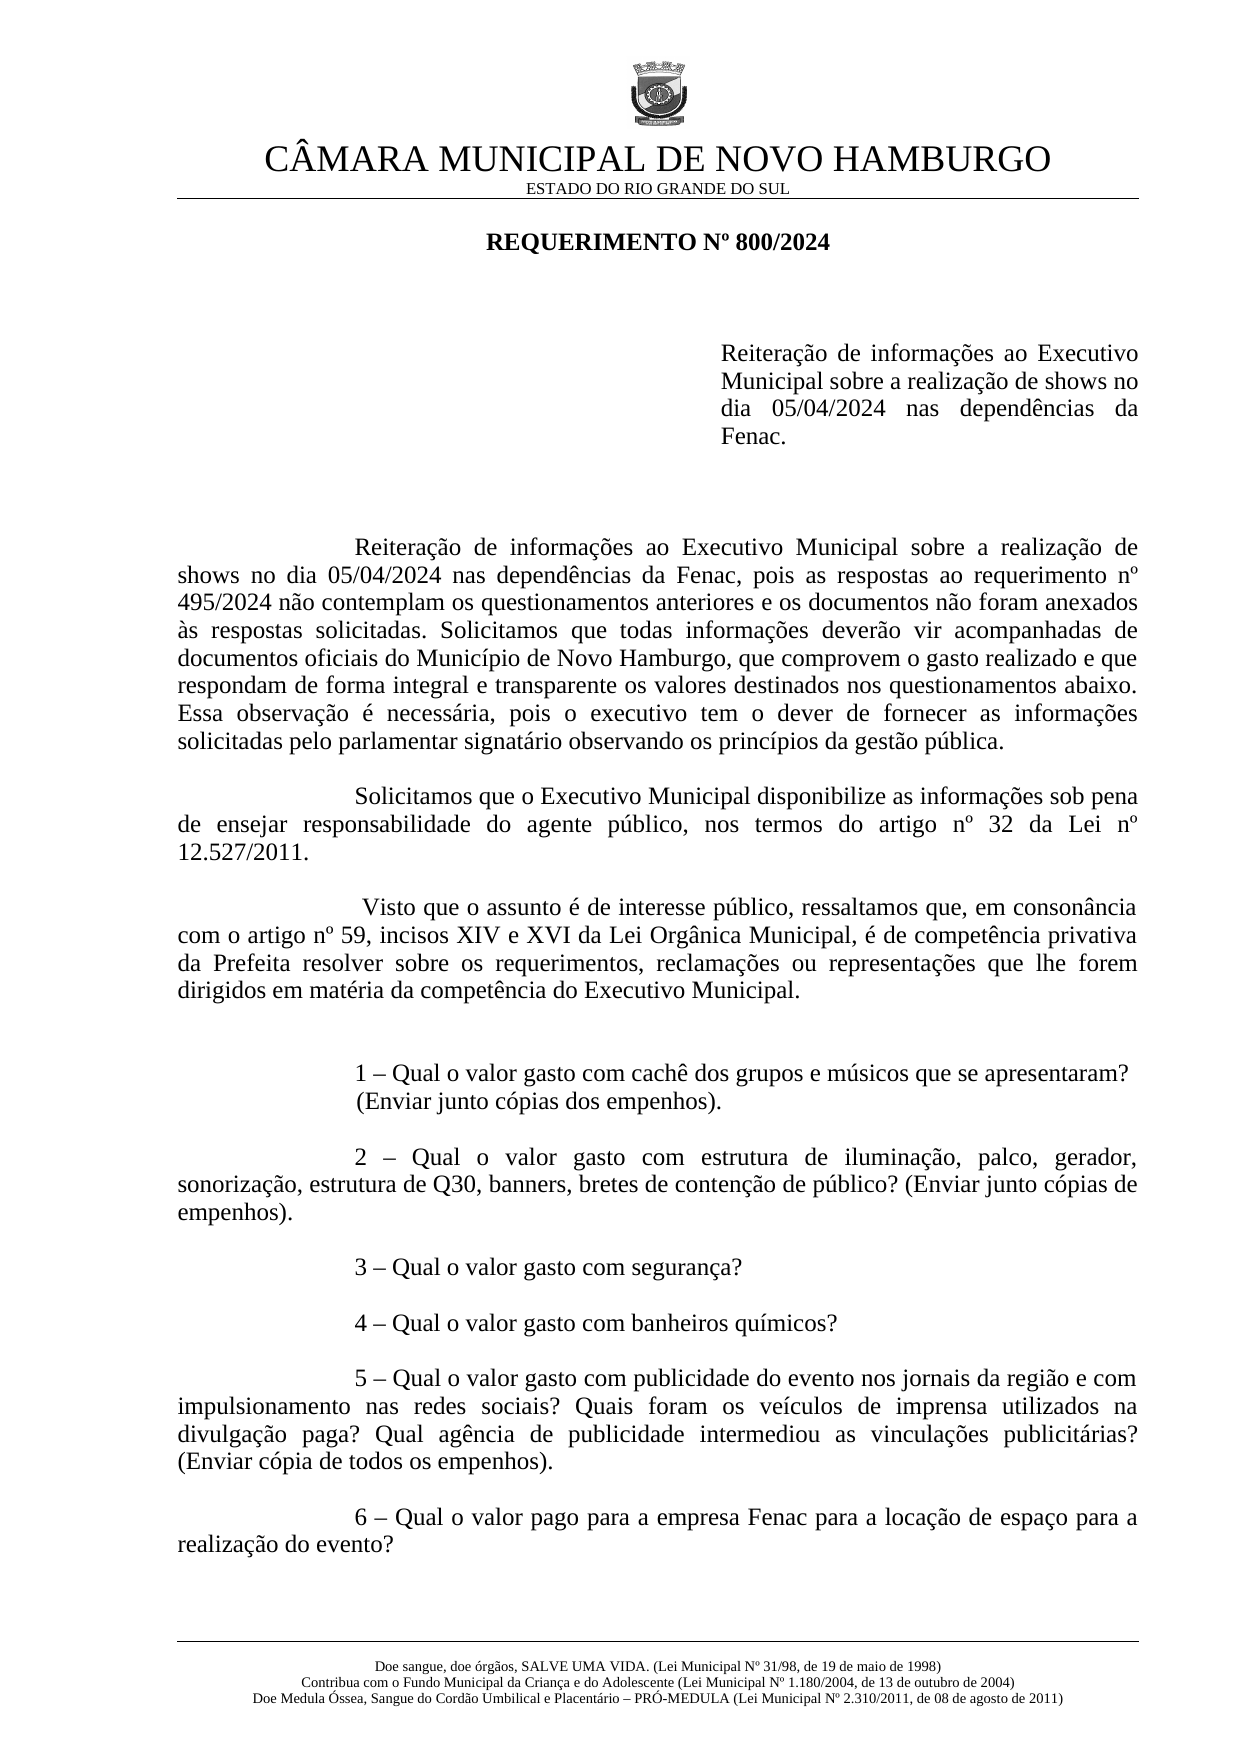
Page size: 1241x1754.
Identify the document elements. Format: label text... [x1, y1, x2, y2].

text 3 – Qual o valor gasto com segurança? [177, 1253, 1139, 1281]
text REQUERIMENTO Nº 800/2024 [177, 228, 1139, 256]
text 4 – Qual o valor gasto com banheiros químicos? [177, 1309, 1139, 1337]
text Reiteração de informações ao Executivo Municipal sobre a realização de shows no dia 05/04/2024 nas dependências da Fenac, pois as respostas ao requerimento nº 495/2024 não contemplam os questionamentos anteriores e os documentos não foram anexados às respostas solicitadas. Solicitamos que todas informações deverão vir acompanhadas de documentos oficiais do Município de Novo Hamburgo, que comprovem o gasto realizado e que respondam de forma integral e transparente os valores destinados nos questionamentos abaixo. Essa observação é necessária, pois o executivo tem o dever de fornecer as informações solicitadas pelo parlamentar signatário observando os princípios da gestão pública. [177, 533, 1139, 755]
text Visto que o assunto é de interesse público, ressaltamos que, em consonância com o artigo nº 59, incisos XIV e XVI da Lei Orgânica Municipal, é de competência privativa da Prefeita resolver sobre os requerimentos, reclamações ou representações que lhe forem dirigidos em matéria da competência do Executivo Municipal. [177, 866, 1139, 1004]
text 2 – Qual o valor gasto com estrutura de iluminação, palco, gerador, sonorização, estrutura de Q30, banners, bretes de contenção de público? (Enviar junto cópias de empenhos). [177, 1143, 1139, 1226]
text Reiteração de informações ao Executivo Municipal sobre a realização de shows no dia 05/04/2024 nas dependências da Fenac. [721, 339, 1139, 450]
text Solicitamos que o Executivo Municipal disponibilize as informações sob pena de ensejar responsabilidade do agente público, nos termos do artigo nº 32 da Lei nº 12.527/2011. [177, 782, 1139, 866]
text 6 – Qual o valor pago para a empresa Fenac para a locação de espaço para a realização do evento? [177, 1503, 1139, 1558]
text 1 – Qual o valor gasto com cachê dos grupos e músicos que se apresentaram? (Enviar junto cópias dos empenhos). [177, 1059, 1139, 1115]
text 5 – Qual o valor gasto com publicidade do evento nos jornais da região e com impulsionamento nas redes sociais? Quais foram os veículos de imprensa utilizados na divulgação paga? Qual agência de publicidade intermediou as vinculações publicitárias? (Enviar cópia de todos os empenhos). [177, 1364, 1139, 1475]
